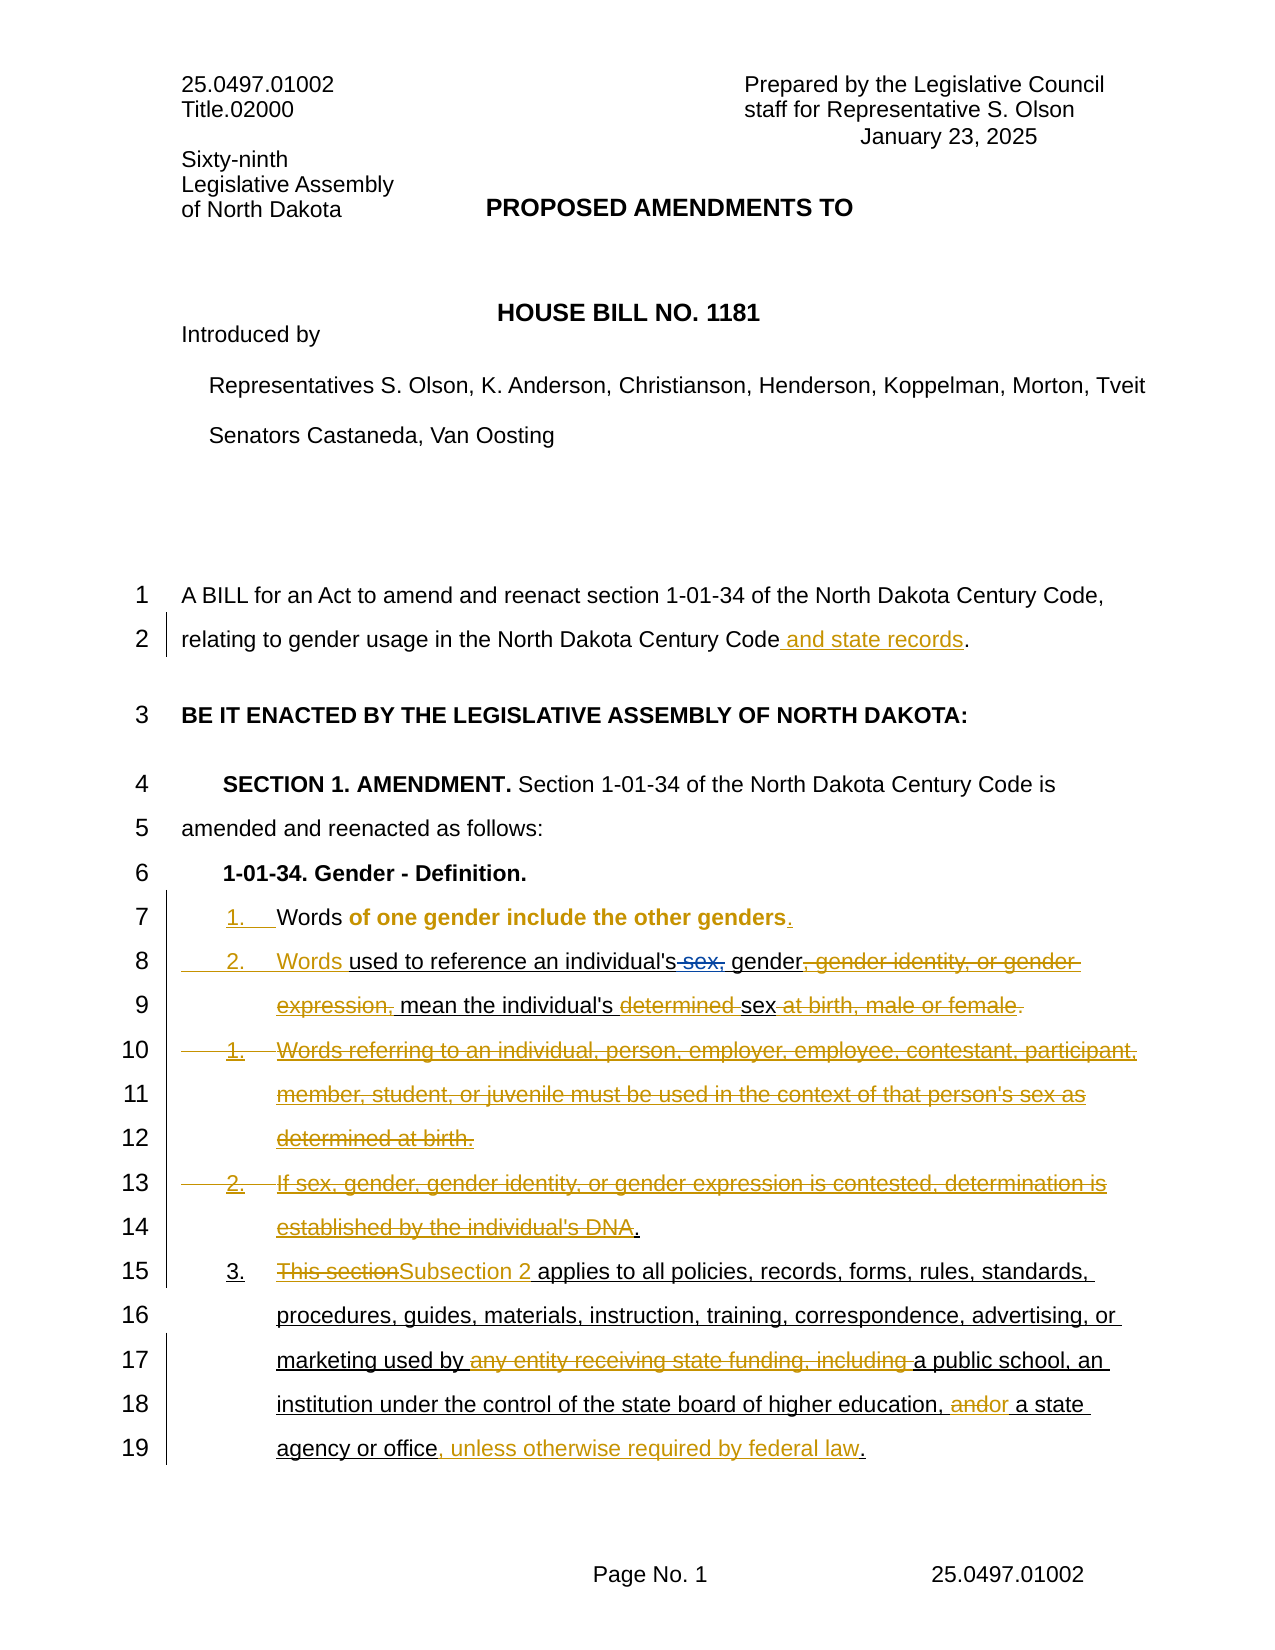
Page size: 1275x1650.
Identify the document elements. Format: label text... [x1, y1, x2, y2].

text Representatives S. Olson, K. Anderson, Christianson, Henderson, Koppelman, Morton, Tveit [208, 375, 1154, 398]
text 2. Words used to reference an individual's gender mean the individual's sex. [181, 1156, 1154, 1244]
text 1. Words of one gender include the other genders. [181, 890, 1154, 934]
text of North Dakota [181, 198, 1154, 223]
text BE IT ENACTED BY THE LEGISLATIVE ASSEMBLY OF NORTH DAKOTA: [181, 688, 1154, 732]
table_header Prepared by the Legislative Council staff for Representative S. Olson [744, 73, 1153, 123]
title PROPOSED AMENDMENTS TO [486, 192, 872, 221]
text SECTION 1. AMENDMENT. Section 1‑01‑34 of the North Dakota Century Code is amended and reenacted as follows: [181, 757, 1154, 846]
subtitle 1‑01‑34. Gender ‑ Definition. [181, 846, 1154, 890]
text Senators Castaneda, Van Oosting [208, 425, 1154, 448]
title A BILL for an Act to amend and reenact section 1‑01‑34 of the North Dakota Century Code, relating to gender usage in the North Dakota Century Code and state records. [181, 568, 1154, 657]
table_cell Sixty-ninth [181, 123, 744, 173]
title House BILL NO. 1181 [490, 297, 760, 326]
text 2. Words used to reference an individual's gender mean the individual's sex. [181, 934, 1154, 1023]
table_cell January 23, 2025 [744, 123, 1153, 173]
text 3. Subsection 2 applies to all policies, records, forms, rules, standards, procedures, guides, materials, instruction, training, correspondence, advertising, or marketing used by a public school, an institution under the control of the state board of higher education, or a state agency or office, unless otherwise required by federal law. [181, 1244, 1154, 1465]
text Introduced by [181, 323, 1154, 348]
table_header 25.0497.01002 Title. [181, 73, 744, 123]
text Legislative Assembly [181, 173, 1154, 198]
